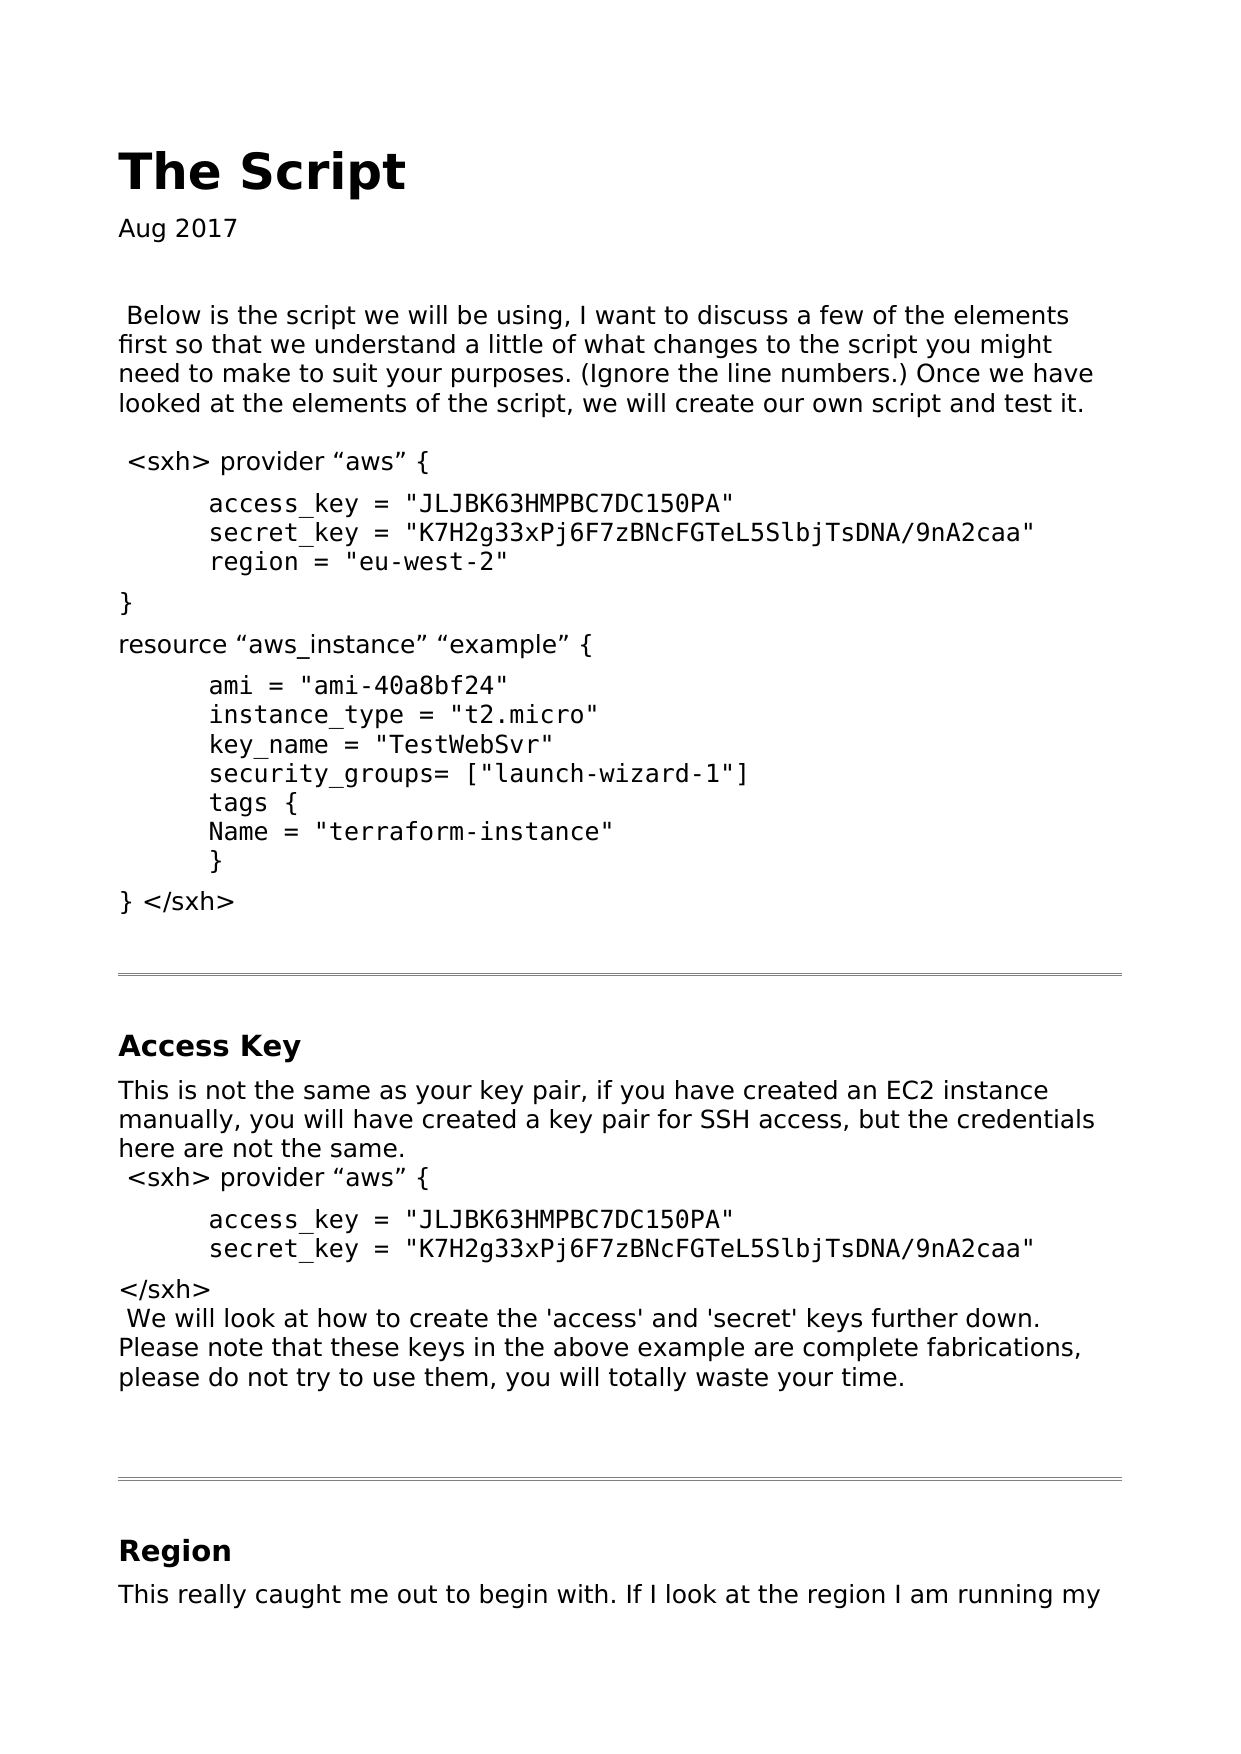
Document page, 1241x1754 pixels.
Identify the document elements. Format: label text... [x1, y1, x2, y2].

text } [118, 588, 1122, 617]
text access_key = "JLJBK63HMPBC7DC150PA" secret_key = "K7H2g33xPj6F7zBNcFGTeL5SlbjTsDNA/9nA2caa" [118, 1205, 1122, 1263]
text This is not the same as your key pair, if you have created an EC2 instance manually, you will have created a key pair for SSH access, but the credentials here are not the same. <sxh> provider “aws” { [118, 1076, 1122, 1193]
text This really caught me out to begin with. If I look at the region I am running my [118, 1581, 1122, 1610]
text </sxh> We will look at how to create the 'access' and 'secret' keys further down. Please note that these keys in the above example are complete fabrications, please do not try to use them, you will totally waste your time. [118, 1275, 1122, 1450]
text ami = "ami-40a8bf24" instance_type = "t2.micro" key_name = "TestWebSvr" security_groups= ["launch-wizard-1"] tags { Name = "terraform-instance" } [118, 671, 1122, 876]
subtitle The Script [118, 143, 1122, 201]
text resource “aws_instance” “example” { [118, 630, 1122, 659]
text Aug 2017 Below is the script we will be using, I want to discuss a few of the elements first so that we understand a little of what changes to the script you might need to make to suit your purposes. (Ignore the line numbers.) Once we have looked at the elements of the script, we will create our own script and test it. <sxh> provider “aws” { [118, 214, 1122, 476]
text } </sxh> [118, 887, 1122, 946]
subtitle Region [118, 1534, 1122, 1568]
text access_key = "JLJBK63HMPBC7DC150PA" secret_key = "K7H2g33xPj6F7zBNcFGTeL5SlbjTsDNA/9nA2caa" region = "eu-west-2" [118, 489, 1122, 576]
subtitle Access Key [118, 1029, 1122, 1063]
